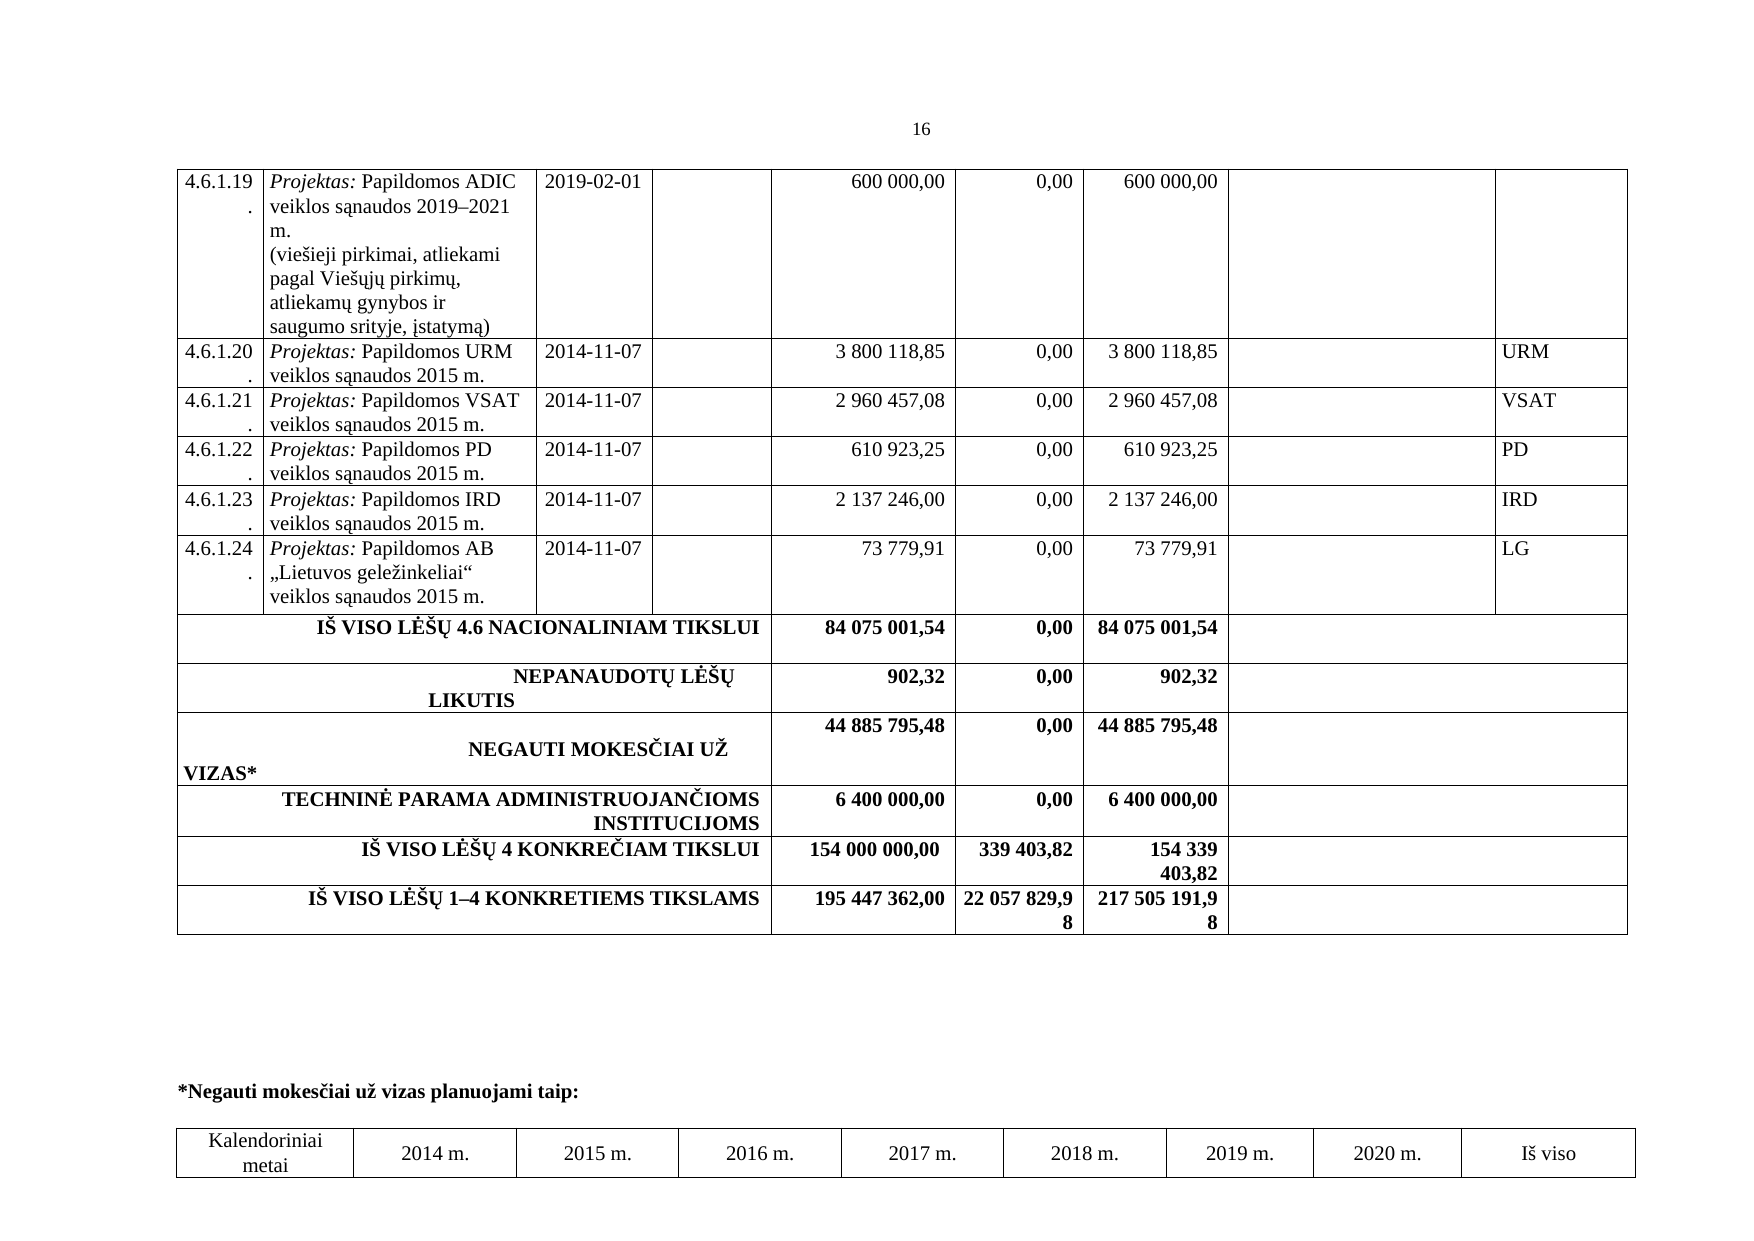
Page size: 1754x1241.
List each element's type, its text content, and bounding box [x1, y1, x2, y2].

table_cell 0,00 [956, 486, 1083, 534]
table_cell Projektas: Papildomos IRD veiklos sąnaudos 2015 m. [264, 486, 536, 534]
table_cell 2014-11-07 [537, 536, 652, 614]
table_cell 0,00 [956, 437, 1083, 485]
table_cell [653, 437, 771, 485]
table_cell [1229, 388, 1495, 436]
table_cell 217 505 191,98 [1084, 886, 1228, 934]
table_cell Projektas: Papildomos URM veiklos sąnaudos 2015 m. [264, 339, 536, 387]
table_cell [1229, 615, 1627, 663]
table_cell 4.6.1.24. [178, 536, 263, 614]
table_cell 2 960 457,08 [1084, 388, 1228, 436]
table_cell 3 800 118,85 [1084, 339, 1228, 387]
table_cell [653, 486, 771, 534]
table_cell 0,00 [956, 339, 1083, 387]
table_cell IRD [1496, 486, 1627, 534]
table_cell [1229, 536, 1495, 614]
text *Negauti mokesčiai už vizas planuojami taip: [177, 1079, 1665, 1103]
table_cell 2014-11-07 [537, 339, 652, 387]
table_cell 6 400 000,00 [1084, 786, 1228, 836]
table_cell [653, 170, 771, 338]
table_cell 902,32 [1084, 664, 1228, 712]
table_cell [1496, 170, 1627, 338]
table_cell [1229, 713, 1627, 785]
table_cell [653, 388, 771, 436]
table_cell URM [1496, 339, 1627, 387]
table_cell [1229, 486, 1495, 534]
table_cell 3 800 118,85 [772, 339, 955, 387]
table_cell 195 447 362,00 [772, 886, 955, 934]
table_header 2019 m. [1167, 1129, 1313, 1177]
table_cell 4.6.1.21. [178, 388, 263, 436]
table_cell 2019-02-01 [537, 170, 652, 338]
table_header 2020 m. [1314, 1129, 1461, 1177]
table_cell 0,00 [956, 664, 1083, 712]
table_cell PD [1496, 437, 1627, 485]
table_cell [1229, 837, 1627, 885]
table_cell 44 885 795,48 [772, 713, 955, 785]
table_cell NEGAUTI MOKESČIAI UŽ VIZAS* [178, 713, 771, 785]
table_cell 4.6.1.22. [178, 437, 263, 485]
table_cell VSAT [1496, 388, 1627, 436]
table_cell 84 075 001,54 [1084, 615, 1228, 663]
table_cell [1229, 339, 1495, 387]
table_cell 339 403,82 [956, 837, 1083, 885]
table_cell [1229, 786, 1627, 836]
table_header 2015 m. [517, 1129, 678, 1177]
table_cell Projektas: Papildomos ADIC veiklos sąnaudos 2019–2021 m. (viešieji pirkimai, atliekami pagal Viešųjų pirkimų, atliekamų gynybos ir saugumo srityje, įstatymą) [264, 170, 536, 338]
table_cell Projektas: Papildomos PD veiklos sąnaudos 2015 m. [264, 437, 536, 485]
table_cell 154 339 403,82 [1084, 837, 1228, 885]
table_cell Projektas: Papildomos VSAT veiklos sąnaudos 2015 m. [264, 388, 536, 436]
table_cell 2 960 457,08 [772, 388, 955, 436]
table_cell NEPANAUDOTŲ LĖŠŲ LIKUTIS [178, 664, 771, 712]
table_cell 73 779,91 [772, 536, 955, 614]
table_cell 600 000,00 [1084, 170, 1228, 338]
table_cell 610 923,25 [1084, 437, 1228, 485]
table_header 2016 m. [679, 1129, 841, 1177]
table_cell 73 779,91 [1084, 536, 1228, 614]
table_cell 4.6.1.23. [178, 486, 263, 534]
table_header 2014 m. [354, 1129, 516, 1177]
table_cell 44 885 795,48 [1084, 713, 1228, 785]
table_cell 610 923,25 [772, 437, 955, 485]
table_cell 2014-11-07 [537, 388, 652, 436]
table_cell IŠ VISO LĖŠŲ 1–4 KONKRETIEMS TIKSLAMS [178, 886, 771, 934]
table_header Kalendoriniai metai [177, 1129, 353, 1177]
table_cell LG [1496, 536, 1627, 614]
table_cell 22 057 829,98 [956, 886, 1083, 934]
table_cell 600 000,00 [772, 170, 955, 338]
table_cell 2 137 246,00 [1084, 486, 1228, 534]
table_cell [1229, 664, 1627, 712]
table_cell IŠ VISO LĖŠŲ 4.6 NACIONALINIAM TIKSLUI [178, 615, 771, 663]
table_cell [653, 536, 771, 614]
table_cell 0,00 [956, 536, 1083, 614]
table_header 2017 m. [842, 1129, 1003, 1177]
table_cell 0,00 [956, 170, 1083, 338]
table_cell 4.6.1.20. [178, 339, 263, 387]
table_header Iš viso [1462, 1129, 1635, 1177]
table_cell [1229, 886, 1627, 934]
table_cell 0,00 [956, 388, 1083, 436]
table_cell [1229, 170, 1495, 338]
table_cell 902,32 [772, 664, 955, 712]
table_cell 2014-11-07 [537, 437, 652, 485]
table_cell [1229, 437, 1495, 485]
table_cell 2 137 246,00 [772, 486, 955, 534]
table_cell 0,00 [956, 615, 1083, 663]
table_cell IŠ VISO LĖŠŲ 4 KONKREČIAM TIKSLUI [178, 837, 771, 885]
table_cell 84 075 001,54 [772, 615, 955, 663]
table_cell Projektas: Papildomos AB „Lietuvos geležinkeliai“ veiklos sąnaudos 2015 m. [264, 536, 536, 614]
table_cell TECHNINĖ PARAMA ADMINISTRUOJANČIOMS INSTITUCIJOMS [178, 786, 771, 836]
table_cell 4.6.1.19. [178, 170, 263, 338]
table_cell 2014-11-07 [537, 486, 652, 534]
table_cell 6 400 000,00 [772, 786, 955, 836]
table_cell [653, 339, 771, 387]
table_header 2018 m. [1004, 1129, 1166, 1177]
table_cell 0,00 [956, 786, 1083, 836]
table_cell 154 000 000,00 [772, 837, 955, 885]
table_cell 0,00 [956, 713, 1083, 785]
